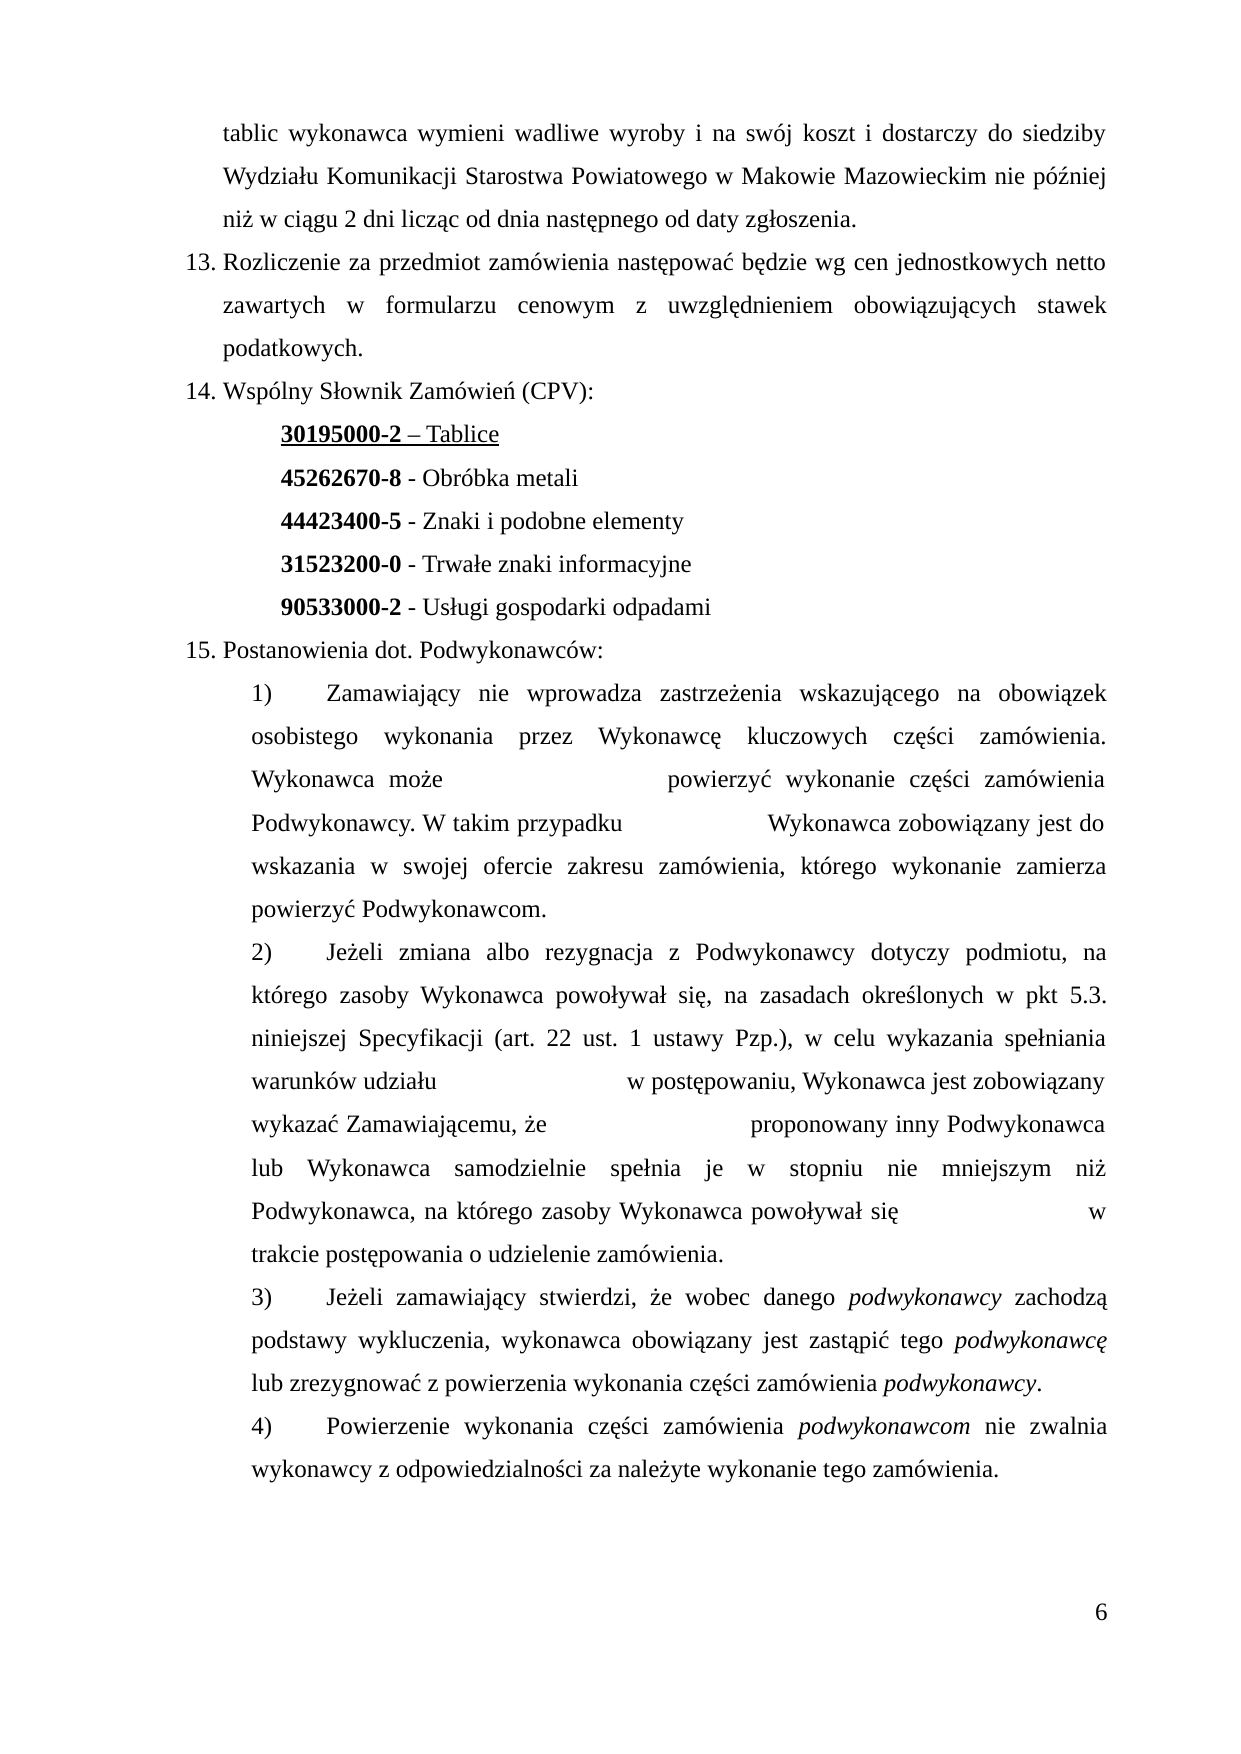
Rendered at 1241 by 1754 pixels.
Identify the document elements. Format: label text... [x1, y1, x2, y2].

list Zamawiający nie wprowadza zastrzeżenia wskazującego na obowiązek osobistego wykonania przez Wykonawcę kluczowych części zamówienia. Wykonawca może powierzyć wykonanie części zamówienia Podwykonawcy. W takim przypadku Wykonawca zobowiązany jest do wskazania w swojej ofercie zakresu zamówienia, którego wykonanie zamierza powierzyć Podwykonawcom. [251, 678, 1107, 923]
list Powierzenie wykonania części zamówienia podwykonawcom nie zwalnia wykonawcy z odpowiedzialności za należyte wykonanie tego zamówienia. [251, 1411, 1107, 1483]
list Rozliczenie za przedmiot zamówienia następować będzie wg cen jednostkowych netto zawartych w formularzu cenowym z uwzględnieniem obowiązujących stawek podatkowych. [185, 247, 1107, 362]
text 30195000-2 – Tablice [281, 419, 1107, 448]
list Postanowienia dot. Podwykonawców: [185, 635, 1107, 664]
list Jeżeli zamawiający stwierdzi, że wobec danego podwykonawcy zachodzą podstawy wykluczenia, wykonawca obowiązany jest zastąpić tego podwykonawcę lub zrezygnować z powierzenia wykonania części zamówienia podwykonawcy. [251, 1282, 1107, 1397]
list tablic wykonawca wymieni wadliwe wyroby i na swój koszt i dostarczy do siedziby Wydziału Komunikacji Starostwa Powiatowego w Makowie Mazowieckim nie później niż w ciągu 2 dni licząc od dnia następnego od daty zgłoszenia. [185, 118, 1107, 233]
text 44423400-5 - Znaki i podobne elementy [281, 506, 1107, 534]
text 45262670-8 - Obróbka metali [281, 463, 1107, 491]
list Jeżeli zmiana albo rezygnacja z Podwykonawcy dotyczy podmiotu, na którego zasoby Wykonawca powoływał się, na zasadach określonych w pkt 5.3. niniejszej Specyfikacji (art. 22 ust. 1 ustawy Pzp.), w celu wykazania spełniania warunków udziału w postępowaniu, Wykonawca jest zobowiązany wykazać Zamawiającemu, że proponowany inny Podwykonawca lub Wykonawca samodzielnie spełnia je w stopniu nie mniejszym niż Podwykonawca, na którego zasoby Wykonawca powoływał się w trakcie postępowania o udzielenie zamówienia. [251, 937, 1107, 1268]
text 90533000-2 - Usługi gospodarki odpadami [281, 592, 1107, 621]
list Wspólny Słownik Zamówień (CPV): [185, 376, 1107, 405]
text 31523200-0 - Trwałe znaki informacyjne [281, 549, 1107, 578]
